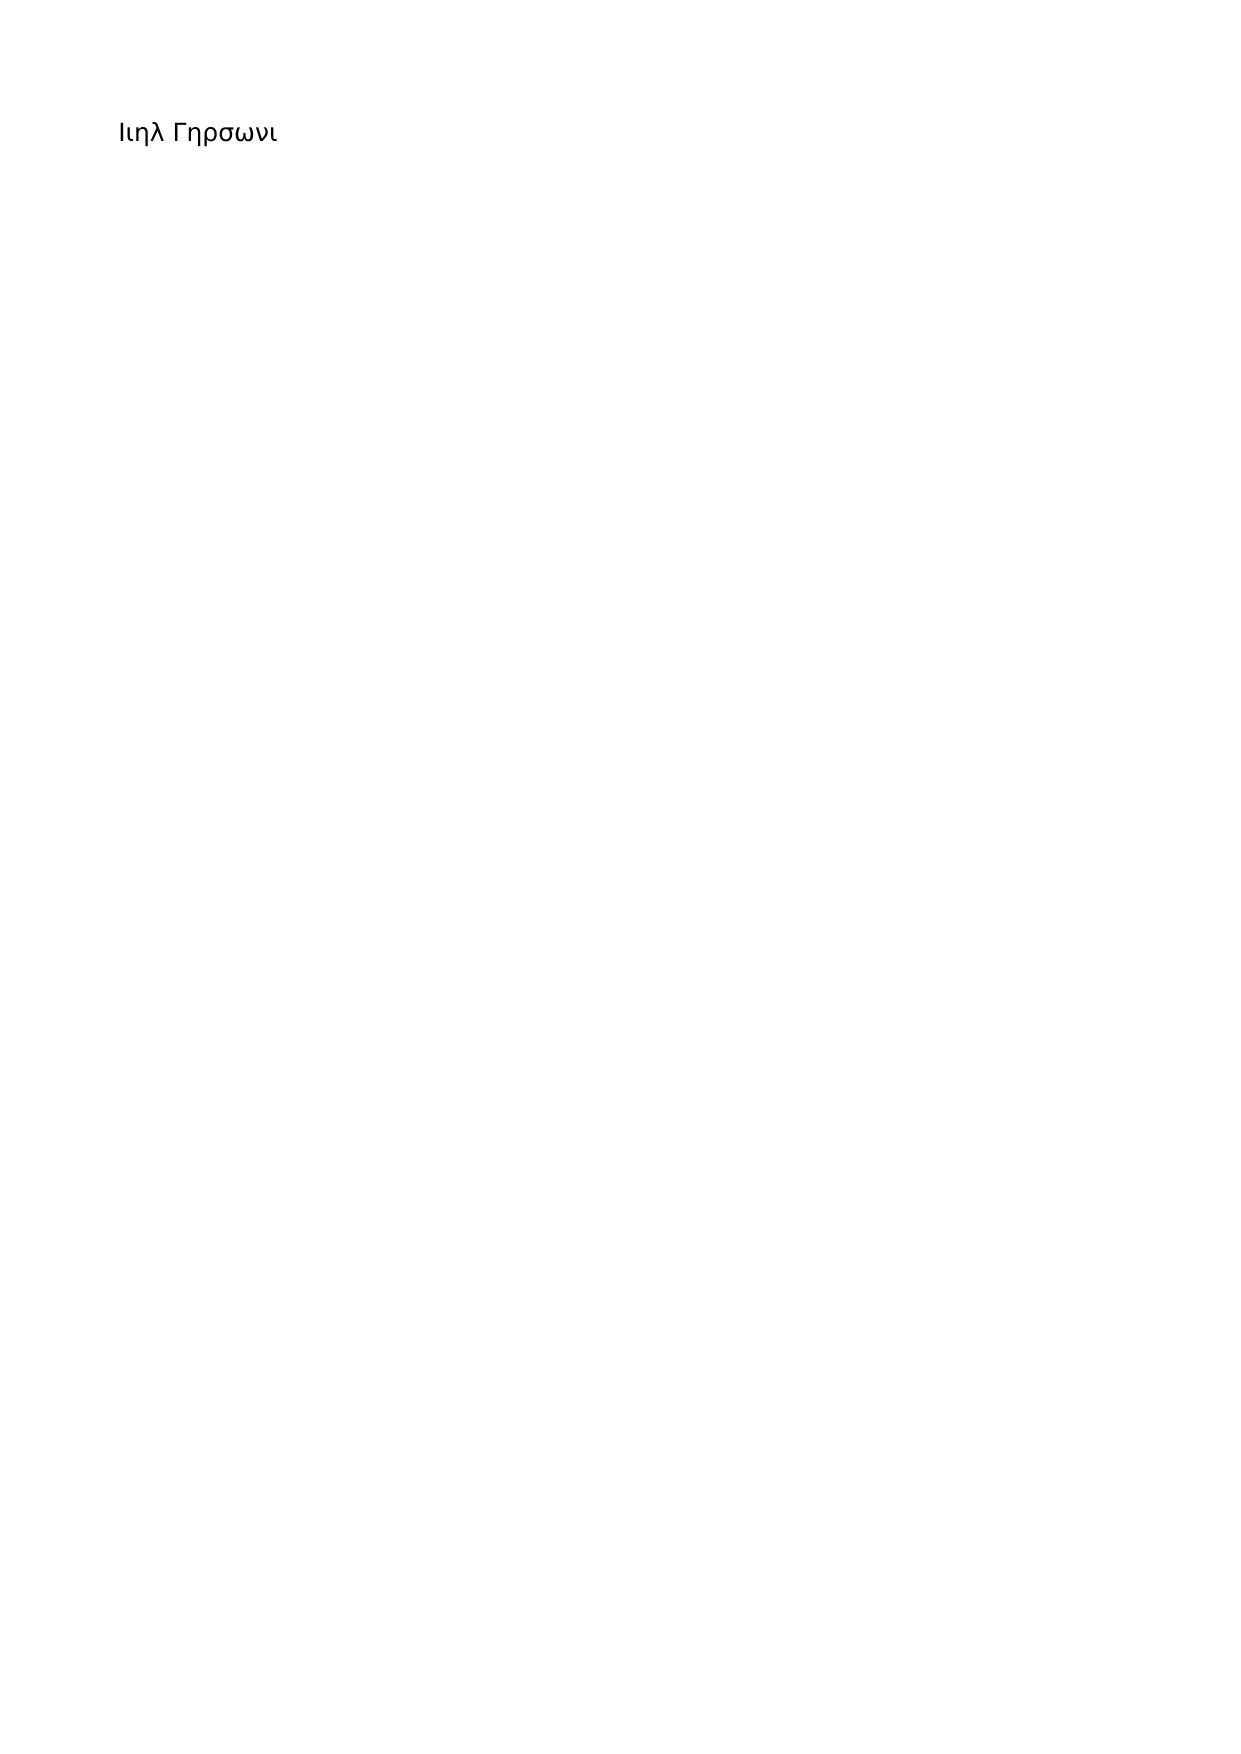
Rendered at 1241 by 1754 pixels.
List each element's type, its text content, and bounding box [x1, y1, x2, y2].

text Ιιηλ Γηρσωνι [118, 118, 1122, 147]
